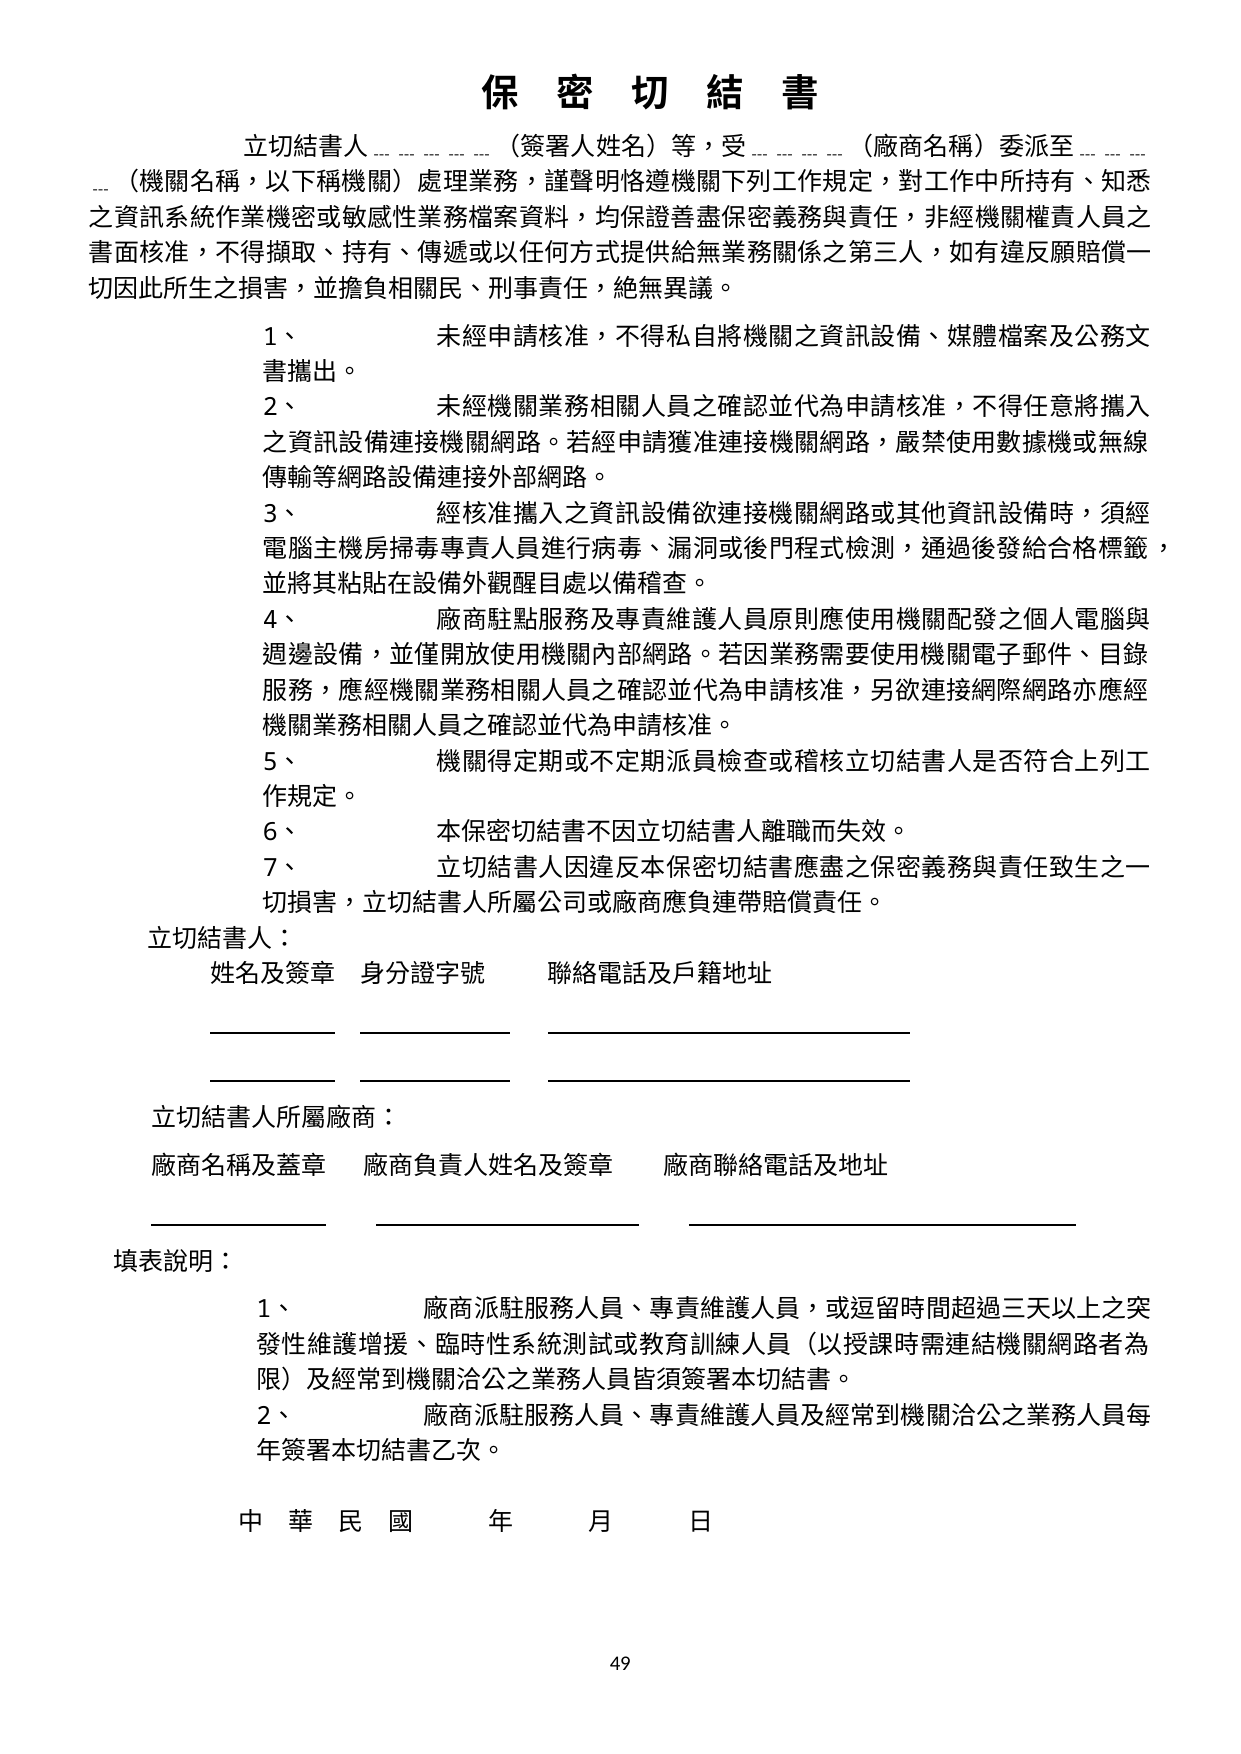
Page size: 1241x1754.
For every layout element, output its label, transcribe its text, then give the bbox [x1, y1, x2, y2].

text 立切結書人所屬廠商： [89, 1098, 1152, 1133]
list 廠商駐點服務及專責維護人員原則應使用機關配發之個人電腦與週邊設備，並僅開放使用機關內部網路。若因業務需要使用機關電子郵件、目錄服務，應經機關業務相關人員之確認並代為申請核准，另欲連接網際網路亦應經機關業務相關人員之確認並代為申請核准。 [263, 600, 1152, 742]
text 廠商名稱及蓋章 廠商負責人姓名及簽章 廠商聯絡電話及地址 [89, 1146, 1152, 1181]
list 機關得定期或不定期派員檢查或稽核立切結書人是否符合上列工作規定。 [263, 742, 1152, 812]
list 經核准攜入之資訊設備欲連接機關網路或其他資訊設備時，須經電腦主機房掃毒專責人員進行病毒、漏洞或後門程式檢測，通過後發給合格標籤，並將其粘貼在設備外觀醒目處以備稽查。 [263, 494, 1152, 600]
text 立切結書人： [89, 919, 1146, 954]
list 廠商派駐服務人員、專責維護人員及經常到機關洽公之業務人員每年簽署本切結書乙次。 [256, 1396, 1152, 1467]
text 立切結書人﹍﹍﹍﹍﹍（簽署人姓名）等，受﹍﹍﹍﹍（廠商名稱）委派至﹍﹍﹍﹍（機關名稱，以下稱機關）處理業務，謹聲明恪遵機關下列工作規定，對工作中所持有、知悉之資訊系統作業機密或敏感性業務檔案資料，均保證善盡保密義務與責任，非經機關權責人員之書面核准，不得擷取、持有、傳遞或以任何方式提供給無業務關係之第三人，如有違反願賠償一切因此所生之損害，並擔負相關民、刑事責任，絶無異議。 [89, 127, 1152, 304]
list 廠商派駐服務人員、專責維護人員，或逗留時間超過三天以上之突發性維護增援、臨時性系統測試或教育訓練人員（以授課時需連結機關網路者為限）及經常到機關洽公之業務人員皆須簽署本切結書。 [256, 1289, 1152, 1396]
list 未經機關業務相關人員之確認並代為申請核准，不得任意將攜入之資訊設備連接機關網路。若經申請獲准連接機關網路，嚴禁使用數據機或無線傳輸等網路設備連接外部網路。 [263, 387, 1152, 494]
list 立切結書人因違反本保密切結書應盡之保密義務與責任致生之一切損害，立切結書人所屬公司或廠商應負連帶賠償責任。 [263, 848, 1152, 919]
text 保 密 切 結 書 [89, 75, 1152, 114]
text 中 華 民 國 年 月 日 [239, 1502, 1002, 1537]
list 本保密切結書不因立切結書人離職而失效。 [263, 812, 1152, 848]
text 填表說明： [89, 1242, 1152, 1277]
text 姓名及簽章 身分證字號 聯絡電話及戶籍地址 [89, 954, 1152, 989]
list 未經申請核准，不得私自將機關之資訊設備、媒體檔案及公務文書攜出。 [263, 317, 1152, 387]
